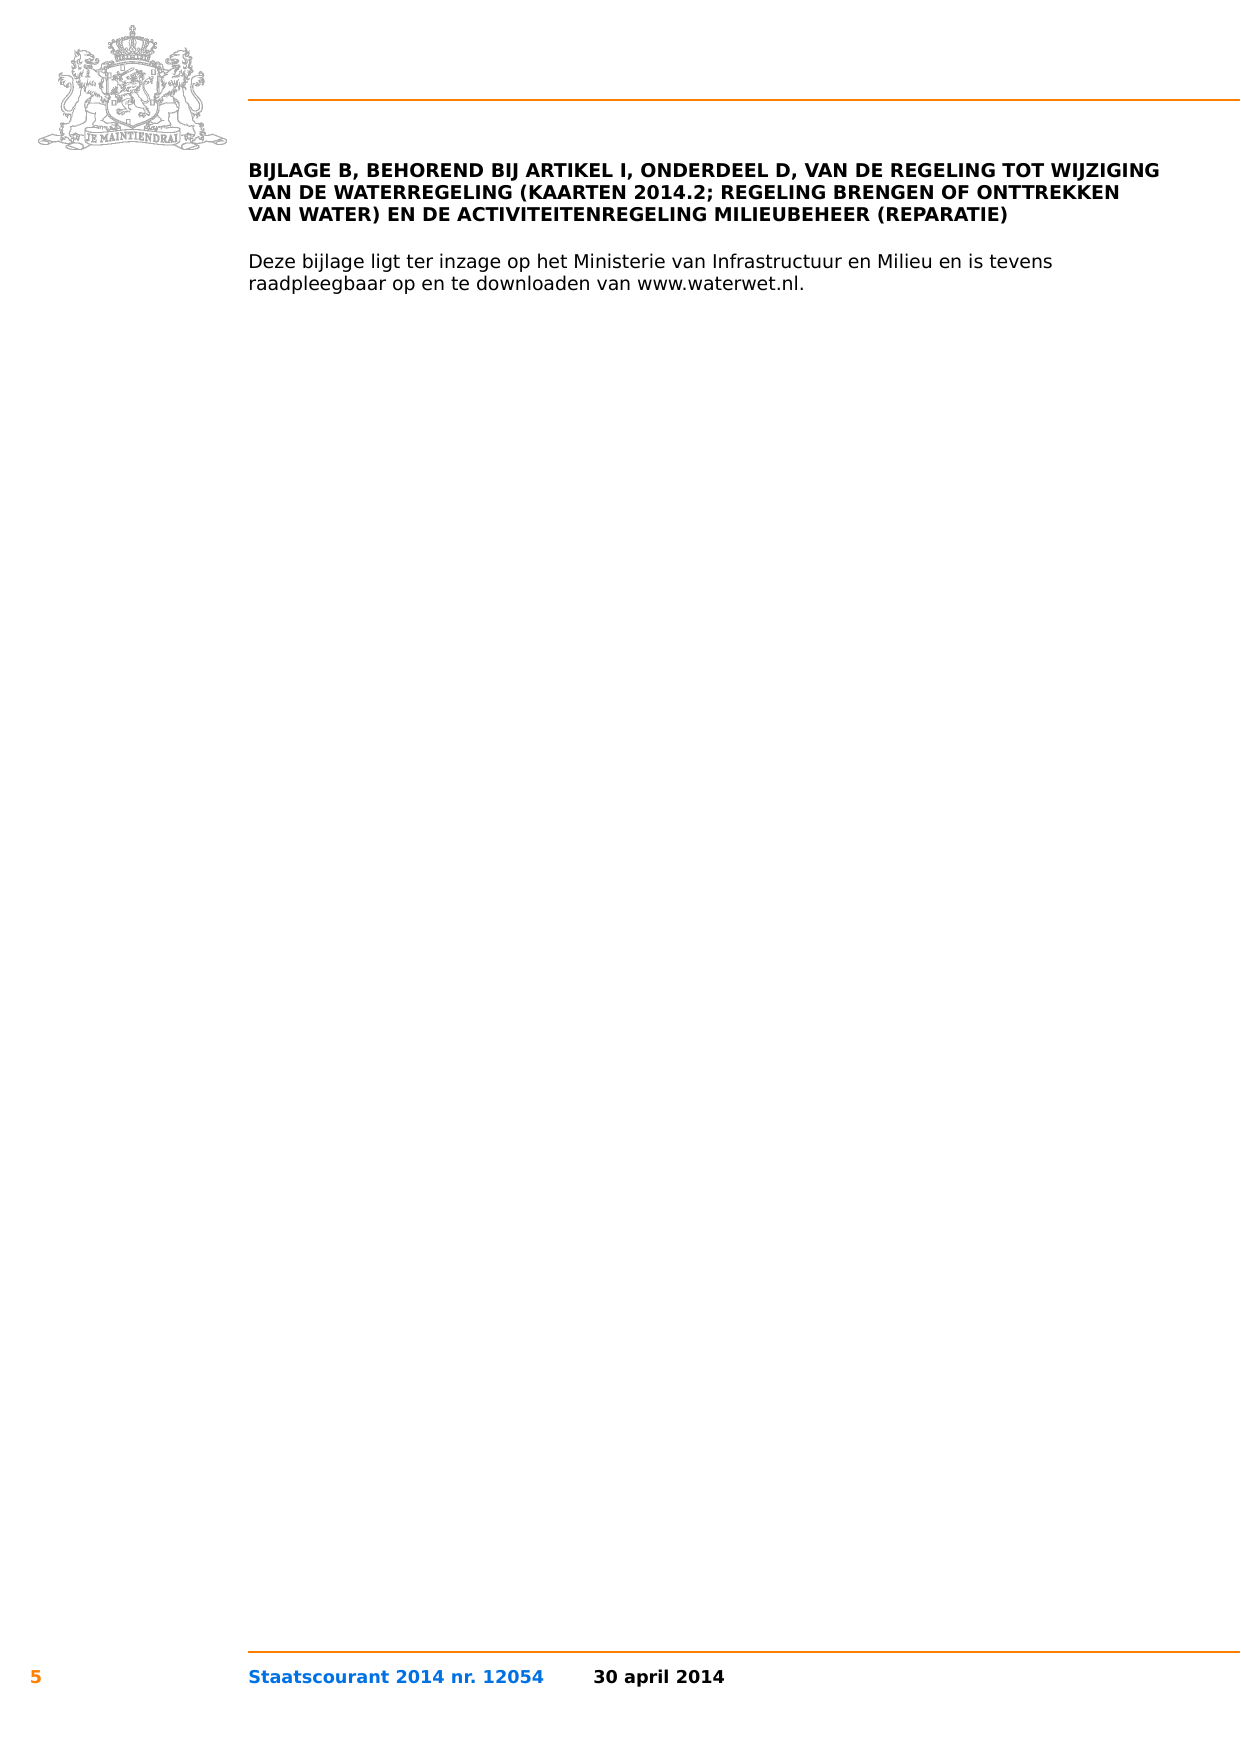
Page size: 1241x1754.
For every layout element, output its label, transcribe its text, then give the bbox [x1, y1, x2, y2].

text Deze bijlage ligt ter inzage op het Ministerie van Infrastructuur en Milieu en is tevens raadpleegbaar op en te downloaden van www.waterwet.nl. [248, 251, 1163, 295]
subtitle BIJLAGE B, BEHOREND BIJ ARTIKEL I, ONDERDEEL D, VAN DE REGELING TOT WIJZIGING VAN DE WATERREGELING (KAARTEN 2014.2; REGELING BRENGEN OF ONTTREKKEN VAN WATER) EN DE ACTIVITEITENREGELING MILIEUBEHEER (REPARATIE) [248, 160, 1163, 226]
picture [38, 25, 227, 150]
